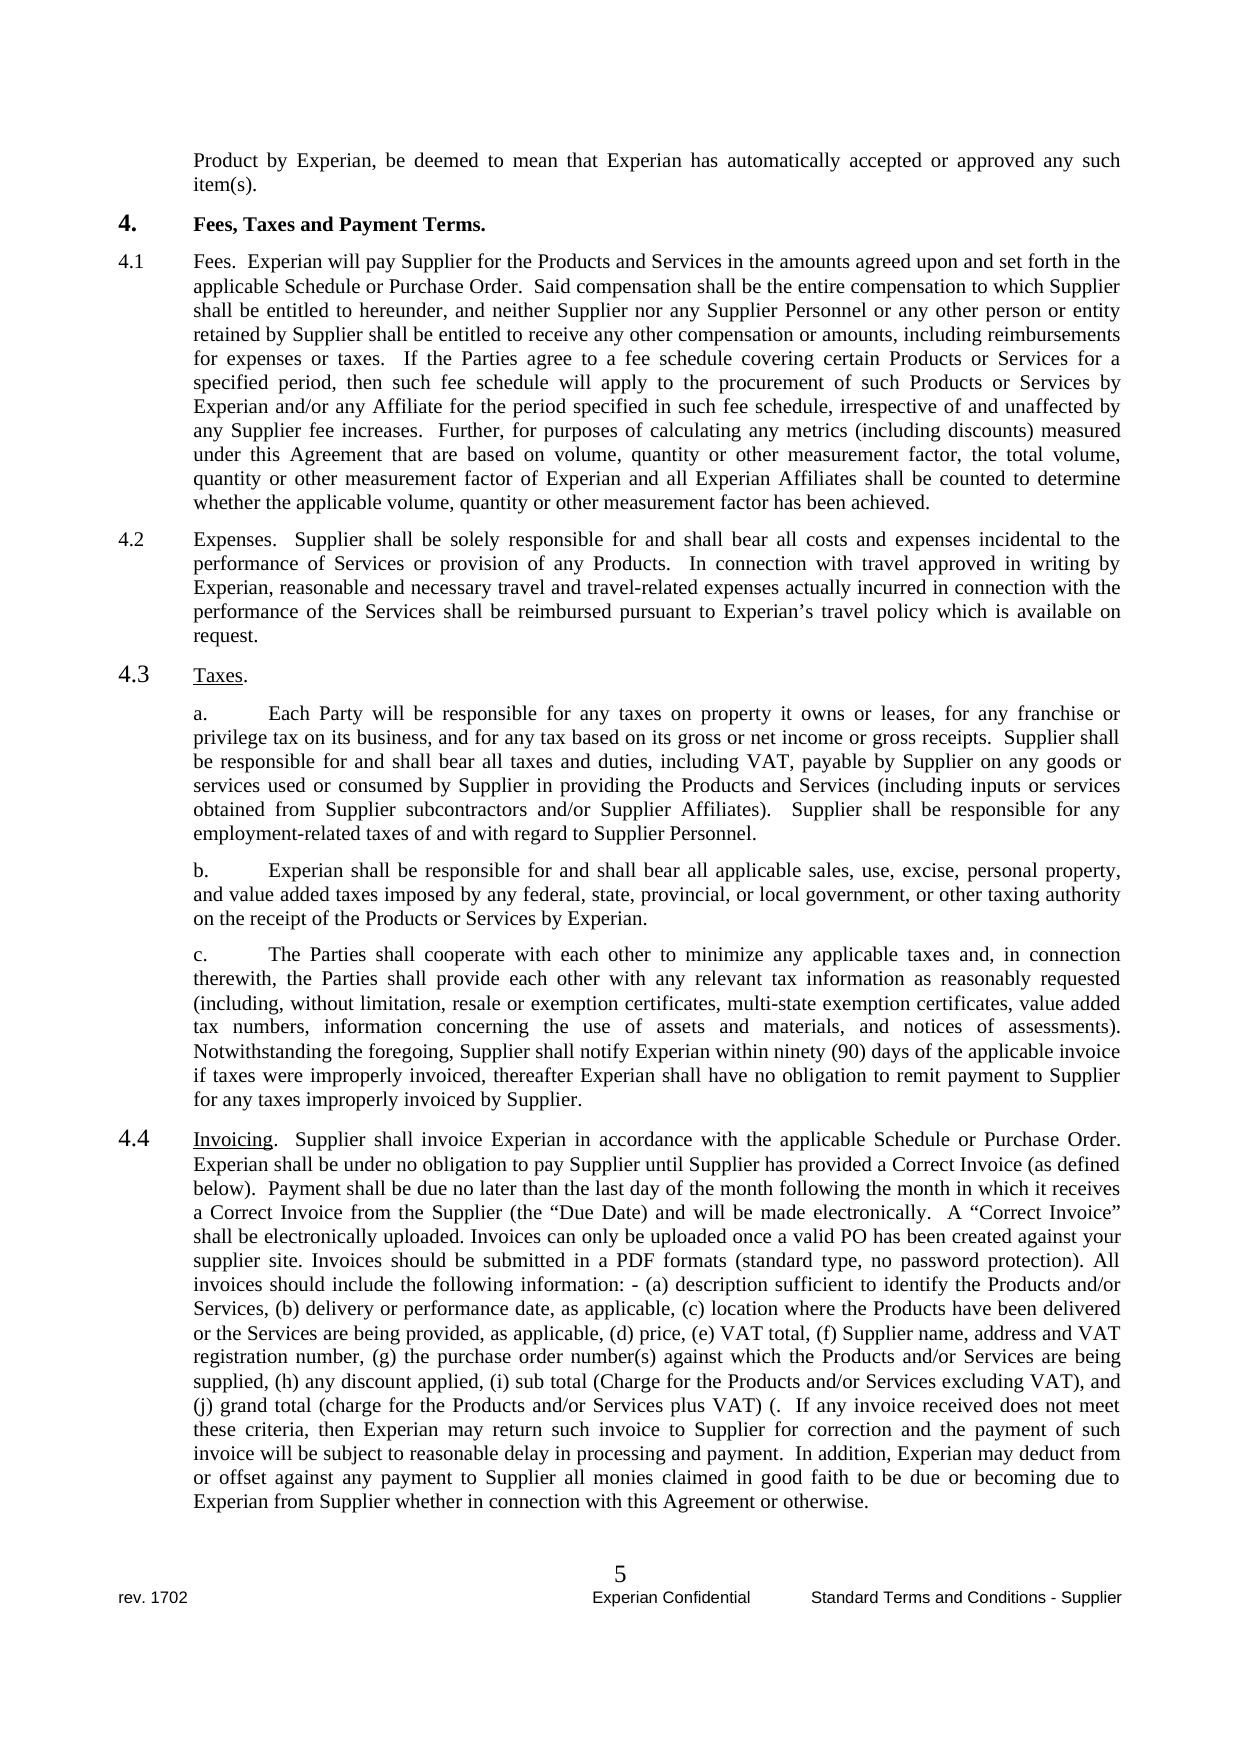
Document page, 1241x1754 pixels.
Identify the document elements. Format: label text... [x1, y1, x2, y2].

text b. Experian shall be responsible for and shall bear all applicable sales, use, excise, personal property, and value added taxes imposed by any federal, state, provincial, or local government, or other taxing authority on the receipt of the Products or Services by Experian. [193, 858, 1122, 930]
list Taxes. [118, 659, 1122, 688]
text c. The Parties shall cooperate with each other to minimize any applicable taxes and, in connection therewith, the Parties shall provide each other with any relevant tax information as reasonably requested (including, without limitation, resale or exemption certificates, multi-state exemption certificates, value added tax numbers, information concerning the use of assets and materials, and notices of assessments). Notwithstanding the foregoing, Supplier shall notify Experian within ninety (90) days of the applicable invoice if taxes were improperly invoiced, thereafter Experian shall have no obligation to remit payment to Supplier for any taxes improperly invoiced by Supplier. [193, 942, 1122, 1111]
list Product by Experian, be deemed to mean that Experian has automatically accepted or approved any such item(s). [118, 148, 1122, 196]
list Fees. Experian will pay Supplier for the Products and Services in the amounts agreed upon and set forth in the applicable Schedule or Purchase Order. Said compensation shall be the entire compensation to which Supplier shall be entitled to hereunder, and neither Supplier nor any Supplier Personnel or any other person or entity retained by Supplier shall be entitled to receive any other compensation or amounts, including reimbursements for expenses or taxes. If the Parties agree to a fee schedule covering certain Products or Services for a specified period, then such fee schedule will apply to the procurement of such Products or Services by Experian and/or any Affiliate for the period specified in such fee schedule, irrespective of and unaffected by any Supplier fee increases. Further, for purposes of calculating any metrics (including discounts) measured under this Agreement that are based on volume, quantity or other measurement factor, the total volume, quantity or other measurement factor of Experian and all Experian Affiliates shall be counted to determine whether the applicable volume, quantity or other measurement factor has been achieved. [118, 249, 1122, 514]
list Expenses. Supplier shall be solely responsible for and shall bear all costs and expenses incidental to the performance of Services or provision of any Products. In connection with travel approved in writing by Experian, reasonable and necessary travel and travel-related expenses actually incurred in connection with the performance of the Services shall be reimbursed pursuant to Experian’s travel policy which is available on request. [118, 527, 1122, 647]
text a. Each Party will be responsible for any taxes on property it owns or leases, for any franchise or privilege tax on its business, and for any tax based on its gross or net income or gross receipts. Supplier shall be responsible for and shall bear all taxes and duties, including VAT, payable by Supplier on any goods or services used or consumed by Supplier in providing the Products and Services (including inputs or services obtained from Supplier subcontractors and/or Supplier Affiliates). Supplier shall be responsible for any employment-related taxes of and with regard to Supplier Personnel. [193, 701, 1122, 845]
list Fees, Taxes and Payment Terms. [118, 208, 1122, 237]
list Invoicing. Supplier shall invoice Experian in accordance with the applicable Schedule or Purchase Order. Experian shall be under no obligation to pay Supplier until Supplier has provided a Correct Invoice (as defined below). Payment shall be due no later than the last day of the month following the month in which it receives a Correct Invoice from the Supplier (the “Due Date) and will be made electronically. A “Correct Invoice” shall be electronically uploaded. Invoices can only be uploaded once a valid PO has been created against your supplier site. Invoices should be submitted in a PDF formats (standard type, no password protection). All invoices should include the following information: - (a) description sufficient to identify the Products and/or Services, (b) delivery or performance date, as applicable, (c) location where the Products have been delivered or the Services are being provided, as applicable, (d) price, (e) VAT total, (f) Supplier name, address and VAT registration number, (g) the purchase order number(s) against which the Products and/or Services are being supplied, (h) any discount applied, (i) sub total (Charge for the Products and/or Services excluding VAT), and (j) grand total (charge for the Products and/or Services plus VAT) (. If any invoice received does not meet these criteria, then Experian may return such invoice to Supplier for correction and the payment of such invoice will be subject to reasonable delay in processing and payment. In addition, Experian may deduct from or offset against any payment to Supplier all monies claimed in good faith to be due or becoming due to Experian from Supplier whether in connection with this Agreement or otherwise. [118, 1123, 1122, 1513]
